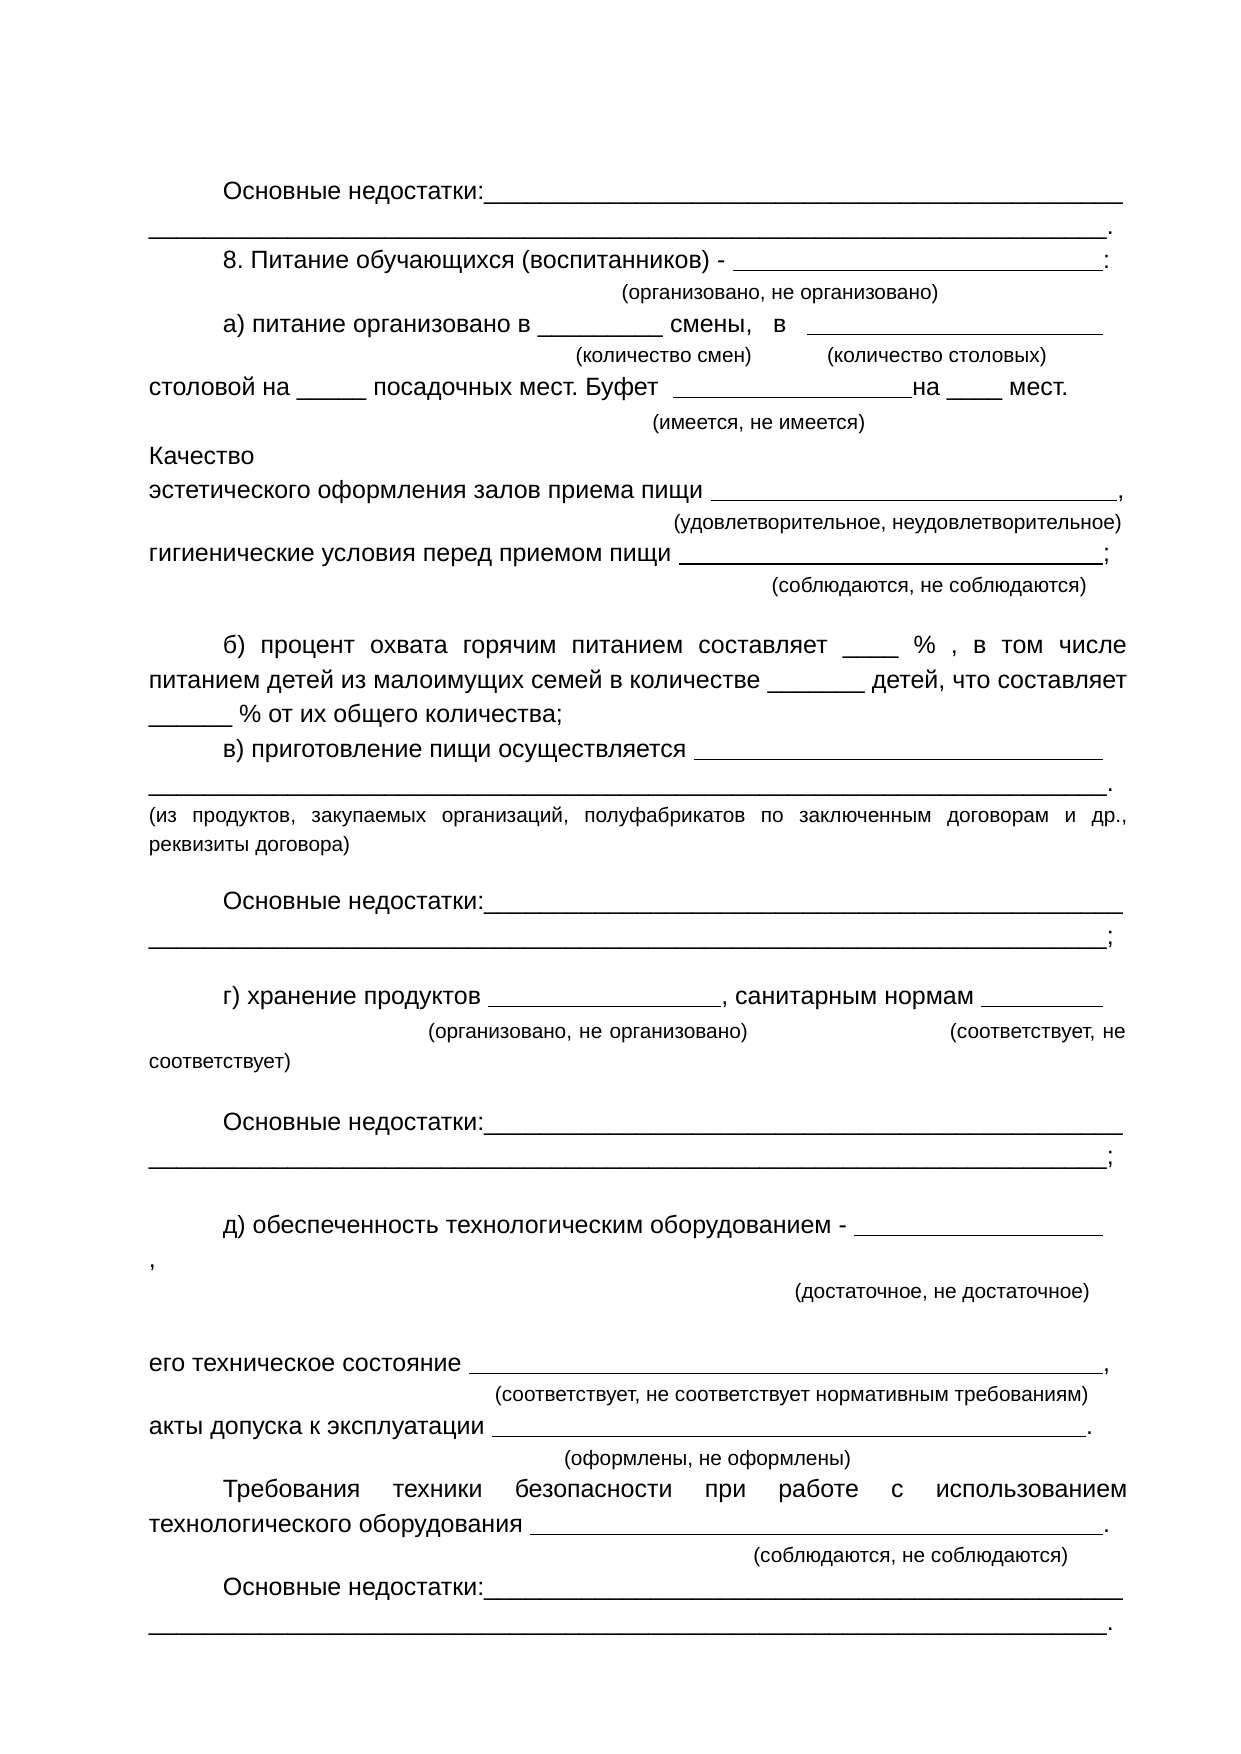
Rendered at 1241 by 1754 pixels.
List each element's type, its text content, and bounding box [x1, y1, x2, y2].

text (организовано, не организовано) (соответствует, не соответствует) [149, 1015, 1128, 1073]
text (соблюдаются, не соблюдаются) [149, 1543, 1128, 1567]
text (соответствует, не соответствует нормативным требованиям) [149, 1382, 1128, 1406]
text (имеется, не имеется) [149, 406, 1128, 435]
text Основные недостатки:______________________________________________ [149, 1106, 1128, 1135]
text _____________________________________________________________________. [149, 1606, 1128, 1635]
text акты допуска к эксплуатации . [149, 1411, 1128, 1440]
text д) обеспеченность технологическим оборудованием - , [149, 1210, 1128, 1273]
text столовой на _____ посадочных мест. Буфет на ____ мест. [149, 372, 1128, 401]
text гигиенические условия перед приемом пищи ; [149, 538, 1128, 567]
text _____________________________________________________________________; [149, 1141, 1128, 1170]
text (достаточное, не достаточное) [149, 1279, 1128, 1303]
text (из продуктов, закупаемых организаций, полуфабрикатов по заключенным договорам и др., реквизиты договора) [149, 803, 1128, 856]
text Основные недостатки:______________________________________________ [149, 886, 1128, 915]
text (количество смен) (количество столовых) [149, 343, 1128, 367]
text его техническое состояние , [149, 1348, 1128, 1377]
text эстетического оформления залов приема пищи , [149, 475, 1128, 504]
text (соблюдаются, не соблюдаются) [149, 573, 1128, 597]
text б) процент охвата горячим питанием составляет ____ % , в том числе питанием детей из малоимущих семей в количестве _______ детей, что составляет ______ % от их общего количества; [149, 630, 1128, 728]
text (удовлетворительное, неудовлетворительное) [149, 510, 1128, 534]
text (организовано, не организовано) [149, 280, 1128, 304]
text г) хранение продуктов , санитарным нормам [149, 981, 1128, 1010]
text Требования техники безопасности при работе с использованием технологического оборудования . [149, 1474, 1128, 1537]
text (оформлены, не оформлены) [149, 1446, 1128, 1469]
text Качество [149, 441, 1128, 469]
text Основные недостатки:______________________________________________ [149, 1572, 1128, 1601]
text 8. Питание обучающихся (воспитанников) - : [149, 245, 1128, 274]
text а) питание организовано в _________ смены, в [149, 308, 1128, 337]
text в) приготовление пищи осуществляется [149, 734, 1128, 763]
text _____________________________________________________________________. [149, 211, 1128, 239]
text _____________________________________________________________________. [149, 768, 1128, 797]
text Основные недостатки:______________________________________________ [149, 176, 1128, 205]
text _____________________________________________________________________; [149, 921, 1128, 949]
